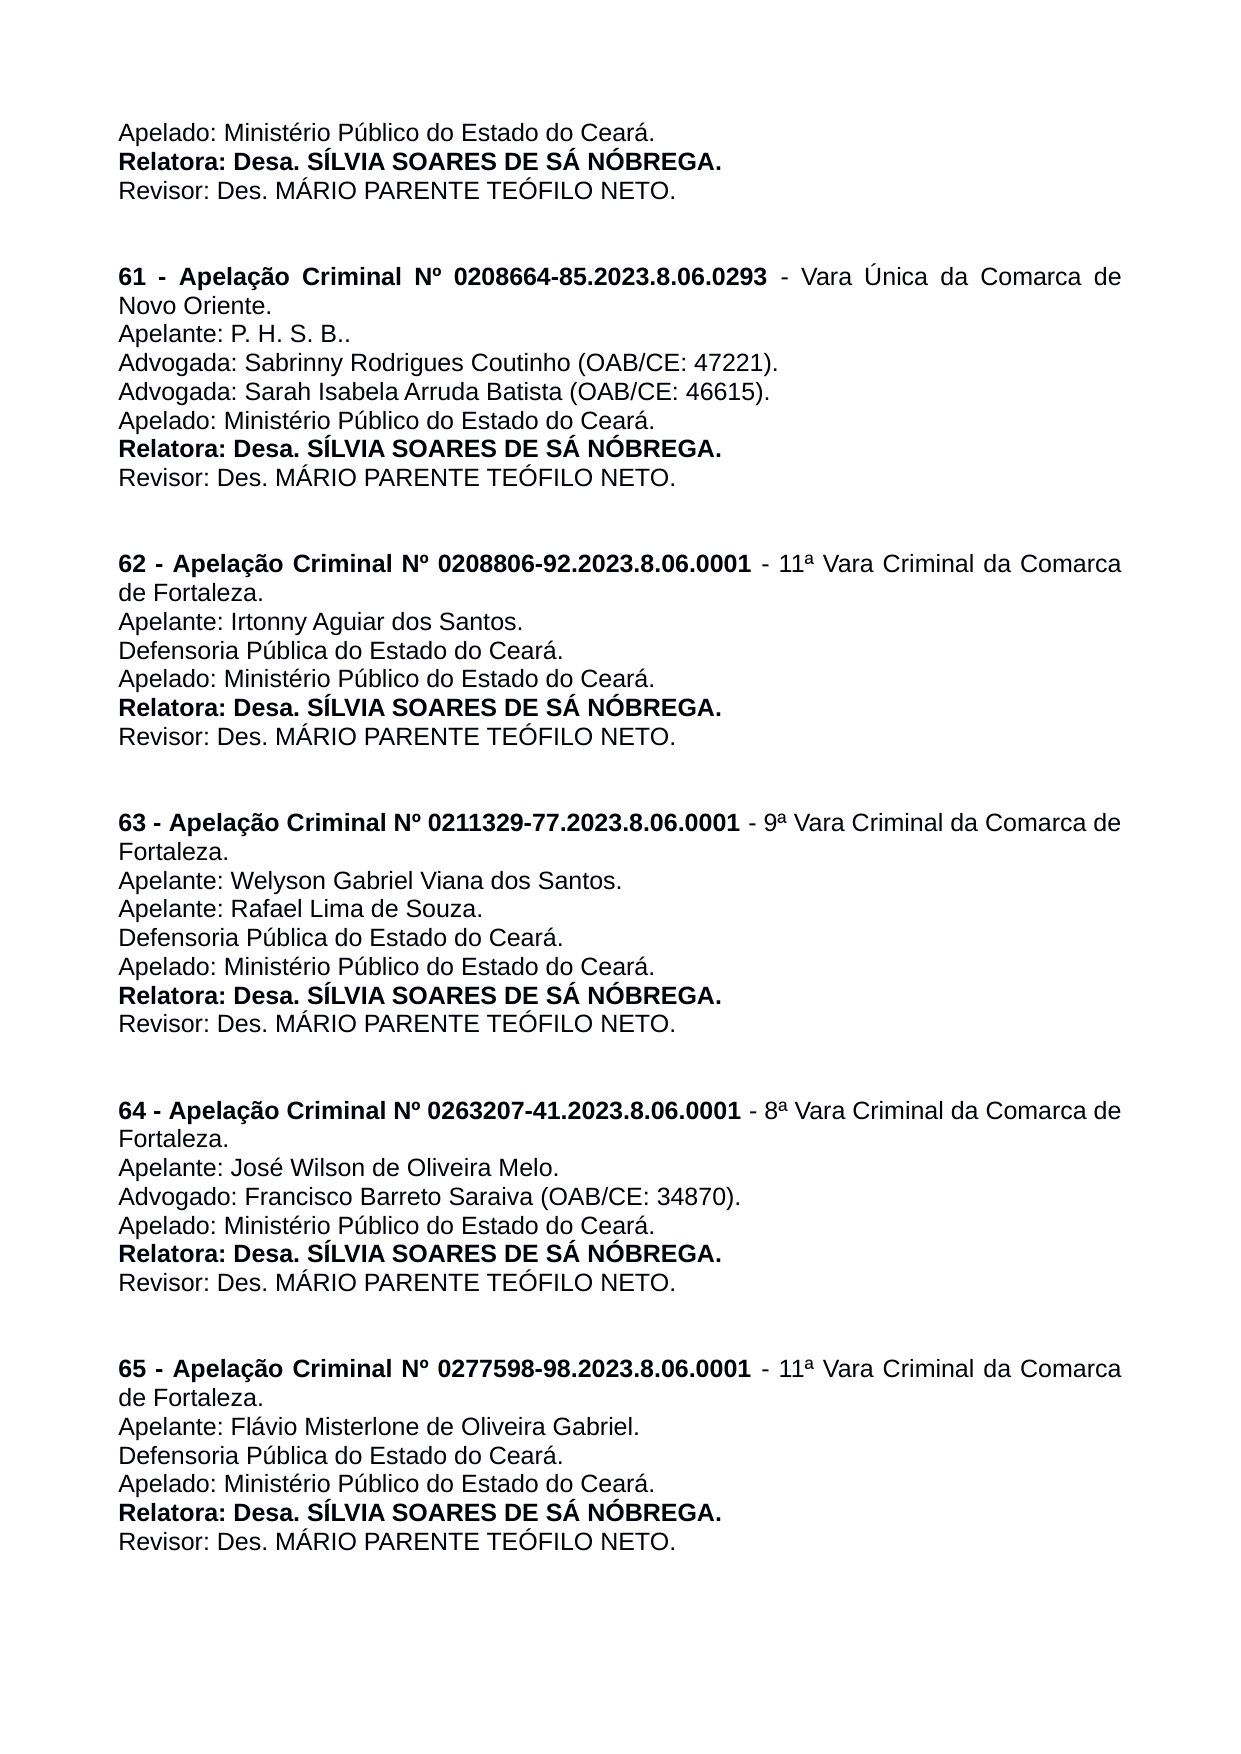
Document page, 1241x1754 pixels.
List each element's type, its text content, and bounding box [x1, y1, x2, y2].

text Revisor: Des. MÁRIO PARENTE TEÓFILO NETO. [118, 176, 1122, 204]
text 65 - Apelação Criminal Nº 0277598-98.2023.8.06.0001 - 11ª Vara Criminal da Comarca de Fortaleza. [118, 1354, 1122, 1412]
text Defensoria Pública do Estado do Ceará. [118, 636, 1122, 664]
text Apelado: Ministério Público do Estado do Ceará. [118, 406, 1122, 434]
text 63 - Apelação Criminal Nº 0211329-77.2023.8.06.0001 - 9ª Vara Criminal da Comarca de Fortaleza. [118, 808, 1122, 866]
text Advogada: Sabrinny Rodrigues Coutinho (OAB/CE: 47221). [118, 348, 1122, 377]
text Relatora: Desa. SÍLVIA SOARES DE SÁ NÓBREGA. [118, 147, 1122, 176]
text 64 - Apelação Criminal Nº 0263207-41.2023.8.06.0001 - 8ª Vara Criminal da Comarca de Fortaleza. [118, 1096, 1122, 1153]
text Relatora: Desa. SÍLVIA SOARES DE SÁ NÓBREGA. [118, 981, 1122, 1009]
text Apelado: Ministério Público do Estado do Ceará. [118, 952, 1122, 981]
text Apelado: Ministério Público do Estado do Ceará. [118, 118, 1122, 147]
text 62 - Apelação Criminal Nº 0208806-92.2023.8.06.0001 - 11ª Vara Criminal da Comarca de Fortaleza. [118, 549, 1122, 607]
text Revisor: Des. MÁRIO PARENTE TEÓFILO NETO. [118, 1268, 1122, 1297]
text Apelante: P. H. S. B.. [118, 319, 1122, 348]
text Relatora: Desa. SÍLVIA SOARES DE SÁ NÓBREGA. [118, 1239, 1122, 1268]
text Revisor: Des. MÁRIO PARENTE TEÓFILO NETO. [118, 722, 1122, 751]
text Advogado: Francisco Barreto Saraiva (OAB/CE: 34870). [118, 1182, 1122, 1211]
text 61 - Apelação Criminal Nº 0208664-85.2023.8.06.0293 - Vara Única da Comarca de Novo Oriente. [118, 262, 1122, 319]
text Defensoria Pública do Estado do Ceará. [118, 923, 1122, 952]
text Revisor: Des. MÁRIO PARENTE TEÓFILO NETO. [118, 463, 1122, 492]
text Relatora: Desa. SÍLVIA SOARES DE SÁ NÓBREGA. [118, 1498, 1122, 1527]
text Apelado: Ministério Público do Estado do Ceará. [118, 1211, 1122, 1239]
text Apelado: Ministério Público do Estado do Ceará. [118, 1469, 1122, 1498]
text Apelante: José Wilson de Oliveira Melo. [118, 1153, 1122, 1182]
text Apelante: Welyson Gabriel Viana dos Santos. [118, 866, 1122, 894]
text Apelante: Irtonny Aguiar dos Santos. [118, 607, 1122, 636]
text Relatora: Desa. SÍLVIA SOARES DE SÁ NÓBREGA. [118, 693, 1122, 722]
text Revisor: Des. MÁRIO PARENTE TEÓFILO NETO. [118, 1527, 1122, 1556]
text Defensoria Pública do Estado do Ceará. [118, 1441, 1122, 1469]
text Apelante: Flávio Misterlone de Oliveira Gabriel. [118, 1412, 1122, 1441]
text Revisor: Des. MÁRIO PARENTE TEÓFILO NETO. [118, 1009, 1122, 1038]
text Relatora: Desa. SÍLVIA SOARES DE SÁ NÓBREGA. [118, 434, 1122, 463]
text Apelante: Rafael Lima de Souza. [118, 894, 1122, 923]
text Apelado: Ministério Público do Estado do Ceará. [118, 664, 1122, 693]
text Advogada: Sarah Isabela Arruda Batista (OAB/CE: 46615). [118, 377, 1122, 406]
